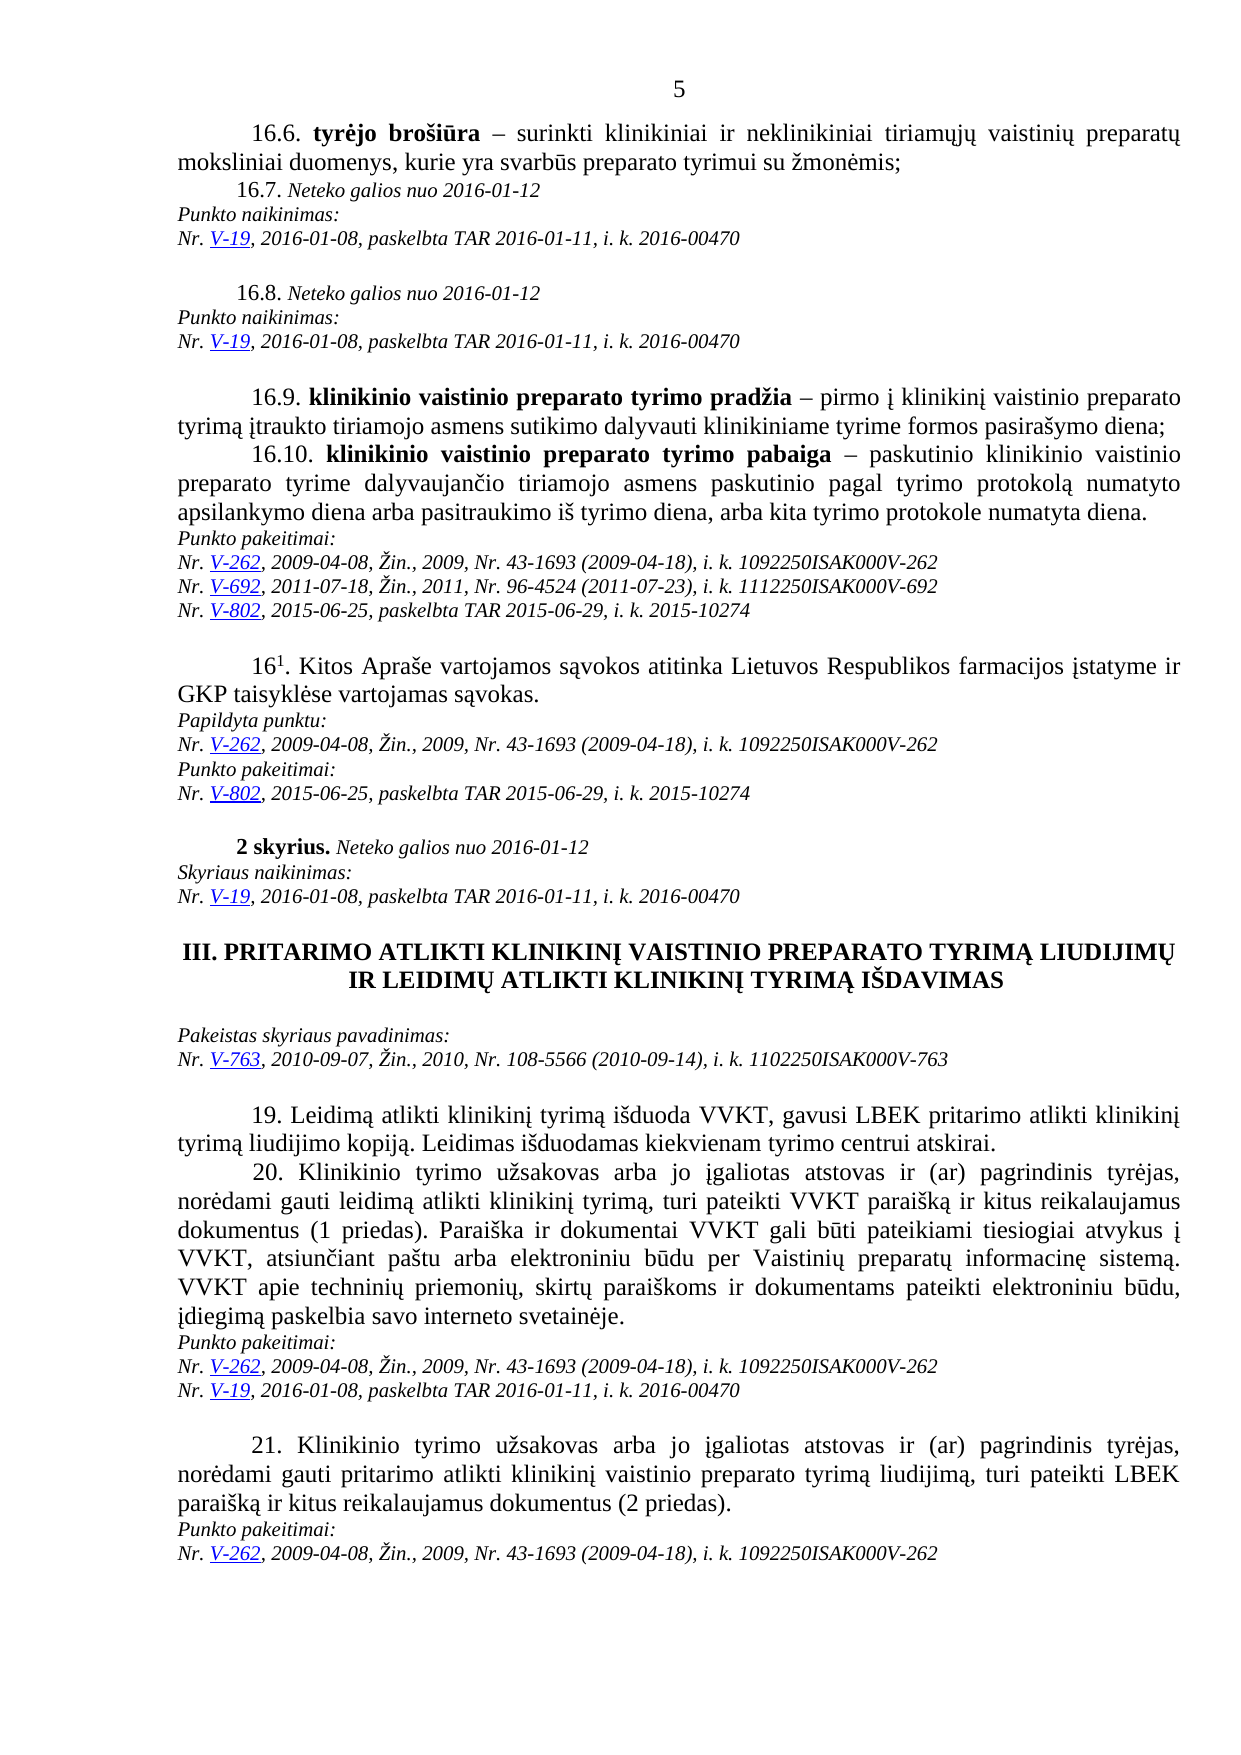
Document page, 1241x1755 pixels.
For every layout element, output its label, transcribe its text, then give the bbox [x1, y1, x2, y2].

text 21. Klinikinio tyrimo užsakovas arba jo įgaliotas atstovas ir (ar) pagrindinis tyrėjas, norėdami gauti pritarimo atlikti klinikinį vaistinio preparato tyrimą liudijimą, turi pateikti LBEK paraišką ir kitus reikalaujamus dokumentus (2 priedas). [177, 1431, 1181, 1517]
text Nr. V-692, 2011-07-18, Žin., 2011, Nr. 96-4524 (2011-07-23), i. k. 1112250ISAK000V-692 [177, 574, 1181, 598]
text Nr. V-262, 2009-04-08, Žin., 2009, Nr. 43-1693 (2009-04-18), i. k. 1092250ISAK000V-262 [177, 732, 1181, 756]
text Nr. V-763, 2010-09-07, Žin., 2010, Nr. 108-5566 (2010-09-14), i. k. 1102250ISAK000V-763 [177, 1047, 1181, 1071]
text Papildyta punktu: [177, 708, 1181, 732]
text III. PRITARIMO ATLIKTI KLINIKINĮ VAISTINIO PREPARATO TYRIMĄ LIUDIJIMŲ IR LEIDIMŲ ATLIKTI KLINIKINĮ TYRIMĄ IŠDAVIMAS [177, 937, 1181, 994]
text Nr. V-262, 2009-04-08, Žin., 2009, Nr. 43-1693 (2009-04-18), i. k. 1092250ISAK000V-262 [177, 550, 1181, 574]
text Nr. V-262, 2009-04-08, Žin., 2009, Nr. 43-1693 (2009-04-18), i. k. 1092250ISAK000V-262 [177, 1541, 1181, 1565]
text Nr. V-19, 2016-01-08, paskelbta TAR 2016-01-11, i. k. 2016-00470 [177, 884, 1181, 908]
text 16.8. Neteko galios nuo 2016-01-12 [177, 279, 1181, 305]
text Pakeistas skyriaus pavadinimas: [177, 1023, 1181, 1047]
text 16.6. tyrėjo brošiūra – surinkti klinikiniai ir neklinikiniai tiriamųjų vaistinių preparatų moksliniai duomenys, kurie yra svarbūs preparato tyrimui su žmonėmis; [177, 118, 1181, 176]
text Nr. V-19, 2016-01-08, paskelbta TAR 2016-01-11, i. k. 2016-00470 [177, 329, 1181, 353]
text Punkto naikinimas: [177, 305, 1181, 329]
text 16.10. klinikinio vaistinio preparato tyrimo pabaiga – paskutinio klinikinio vaistinio preparato tyrime dalyvaujančio tiriamojo asmens paskutinio pagal tyrimo protokolą numatyto apsilankymo diena arba pasitraukimo iš tyrimo diena, arba kita tyrimo protokole numatyta diena. [177, 439, 1181, 526]
text 20. Klinikinio tyrimo užsakovas arba jo įgaliotas atstovas ir (ar) pagrindinis tyrėjas, norėdami gauti leidimą atlikti klinikinį tyrimą, turi pateikti VVKT paraišką ir kitus reikalaujamus dokumentus (1 priedas). Paraiška ir dokumentai VVKT gali būti pateikiami tiesiogiai atvykus į VVKT, atsiunčiant paštu arba elektroniniu būdu per Vaistinių preparatų informacinę sistemą. VVKT apie techninių priemonių, skirtų paraiškoms ir dokumentams pateikti elektroniniu būdu, įdiegimą paskelbia savo interneto svetainėje. [177, 1157, 1181, 1330]
text 19. Leidimą atlikti klinikinį tyrimą išduoda VVKT, gavusi LBEK pritarimo atlikti klinikinį tyrimą liudijimo kopiją. Leidimas išduodamas kiekvienam tyrimo centrui atskirai. [177, 1100, 1181, 1157]
text 2 skyrius. Neteko galios nuo 2016-01-12 [177, 833, 1181, 860]
text Nr. V-802, 2015-06-25, paskelbta TAR 2015-06-29, i. k. 2015-10274 [177, 598, 1181, 622]
text Nr. V-19, 2016-01-08, paskelbta TAR 2016-01-11, i. k. 2016-00470 [177, 1378, 1181, 1402]
text Nr. V-19, 2016-01-08, paskelbta TAR 2016-01-11, i. k. 2016-00470 [177, 226, 1181, 250]
text Punkto naikinimas: [177, 202, 1181, 226]
text 161. Kitos Apraše vartojamos sąvokos atitinka Lietuvos Respublikos farmacijos įstatyme ir GKP taisyklėse vartojamas sąvokas. [177, 651, 1181, 708]
text Skyriaus naikinimas: [177, 860, 1181, 884]
text 16.7. Neteko galios nuo 2016-01-12 [177, 176, 1181, 202]
text Punkto pakeitimai: [177, 756, 1181, 781]
text 16.9. klinikinio vaistinio preparato tyrimo pradžia – pirmo į klinikinį vaistinio preparato tyrimą įtraukto tiriamojo asmens sutikimo dalyvauti klinikiniame tyrime formos pasirašymo diena; [177, 382, 1181, 439]
text Nr. V-262, 2009-04-08, Žin., 2009, Nr. 43-1693 (2009-04-18), i. k. 1092250ISAK000V-262 [177, 1354, 1181, 1378]
text Punkto pakeitimai: [177, 526, 1181, 550]
text Punkto pakeitimai: [177, 1517, 1181, 1541]
text Nr. V-802, 2015-06-25, paskelbta TAR 2015-06-29, i. k. 2015-10274 [177, 781, 1181, 804]
text Punkto pakeitimai: [177, 1330, 1181, 1354]
